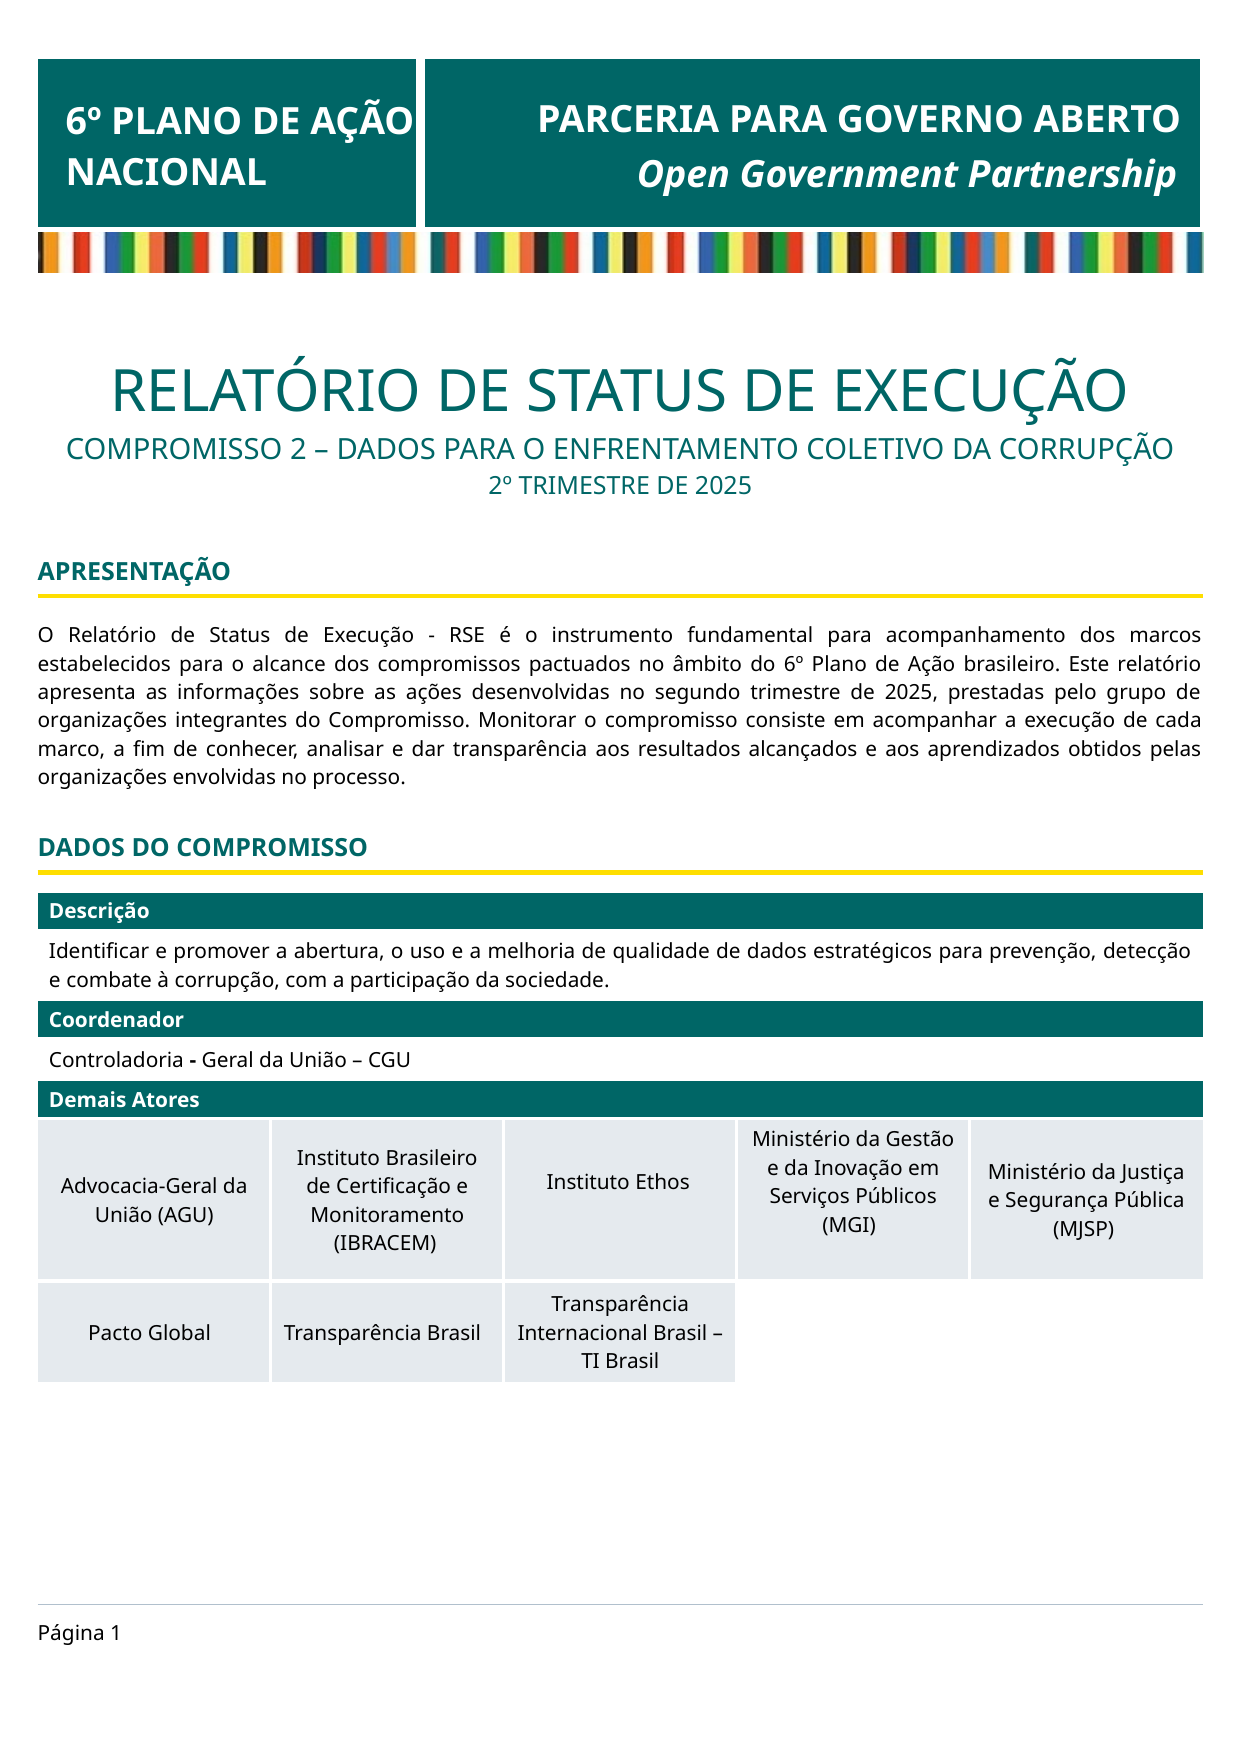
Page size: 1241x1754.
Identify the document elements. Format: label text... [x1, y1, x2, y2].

table_cell Ministério da Gestão e da Inovação em Serviços Públicos (MGI) [738, 1120, 968, 1279]
table_cell Transparência Internacional Brasil – TI Brasil [505, 1283, 735, 1382]
table_cell Advocacia-Geral da União (AGU) [38, 1120, 269, 1279]
table_cell Pacto Global [38, 1283, 269, 1382]
table_header [38, 59, 65, 227]
table_cell Instituto Ethos [505, 1120, 735, 1279]
table_cell RELATÓRIO DE STATUS DE EXECUÇÃO Compromisso 2 – Dados para o enfrentamento coletivo da corrupção 2º TRIMESTRE DE 2025 [38, 273, 1203, 518]
table_cell Instituto Brasileiro de Certificação e Monitoramento (IBRACEM) [272, 1120, 502, 1279]
table_header [1181, 59, 1200, 227]
table_cell Ministério da Justiça e Segurança Pública (MJSP) [971, 1120, 1203, 1279]
table_header dados do compromisso [38, 795, 1203, 870]
table_header PARCERIA PARA GOVERNO ABERTO Open Government Partnership [425, 59, 1181, 227]
table_cell Coordenador [38, 1001, 1203, 1037]
table_cell Demais Atores [38, 1081, 1203, 1117]
table_cell [38, 598, 1203, 616]
text O Relatório de Status de Execução - RSE é o instrumento fundamental para acompanhamento dos marcos estabelecidos para o alcance dos compromissos pactuados no âmbito do 6º Plano de Ação brasileiro. Este relatório apresenta as informações sobre as ações desenvolvidas no segundo trimestre de 2025, prestadas pelo grupo de organizações integrantes do Compromisso. Monitorar o compromisso consiste em acompanhar a execução de cada marco, a fim de conhecer, analisar e dar transparência aos resultados alcançados e aos aprendizados obtidos pelas organizações envolvidas no processo. [37, 620, 1203, 791]
table_cell Identificar e promover a abertura, o uso e a melhoria de qualidade de dados estratégicos para prevenção, detecção e combate à corrupção, com a participação da sociedade. [38, 933, 1203, 998]
table_header APRESENTAÇÃO [38, 519, 1203, 593]
table_cell [38, 875, 1203, 892]
table_cell [971, 1283, 1203, 1382]
table_cell Transparência Brasil [272, 1283, 502, 1382]
table_cell [738, 1283, 968, 1382]
table_header Descrição [38, 893, 1203, 929]
table_cell Controladoria - Geral da União – CGU [38, 1041, 1203, 1077]
table_cell [38, 228, 1203, 232]
table_header 6º PLANO DE AÇÃO NACIONAL [65, 59, 416, 227]
